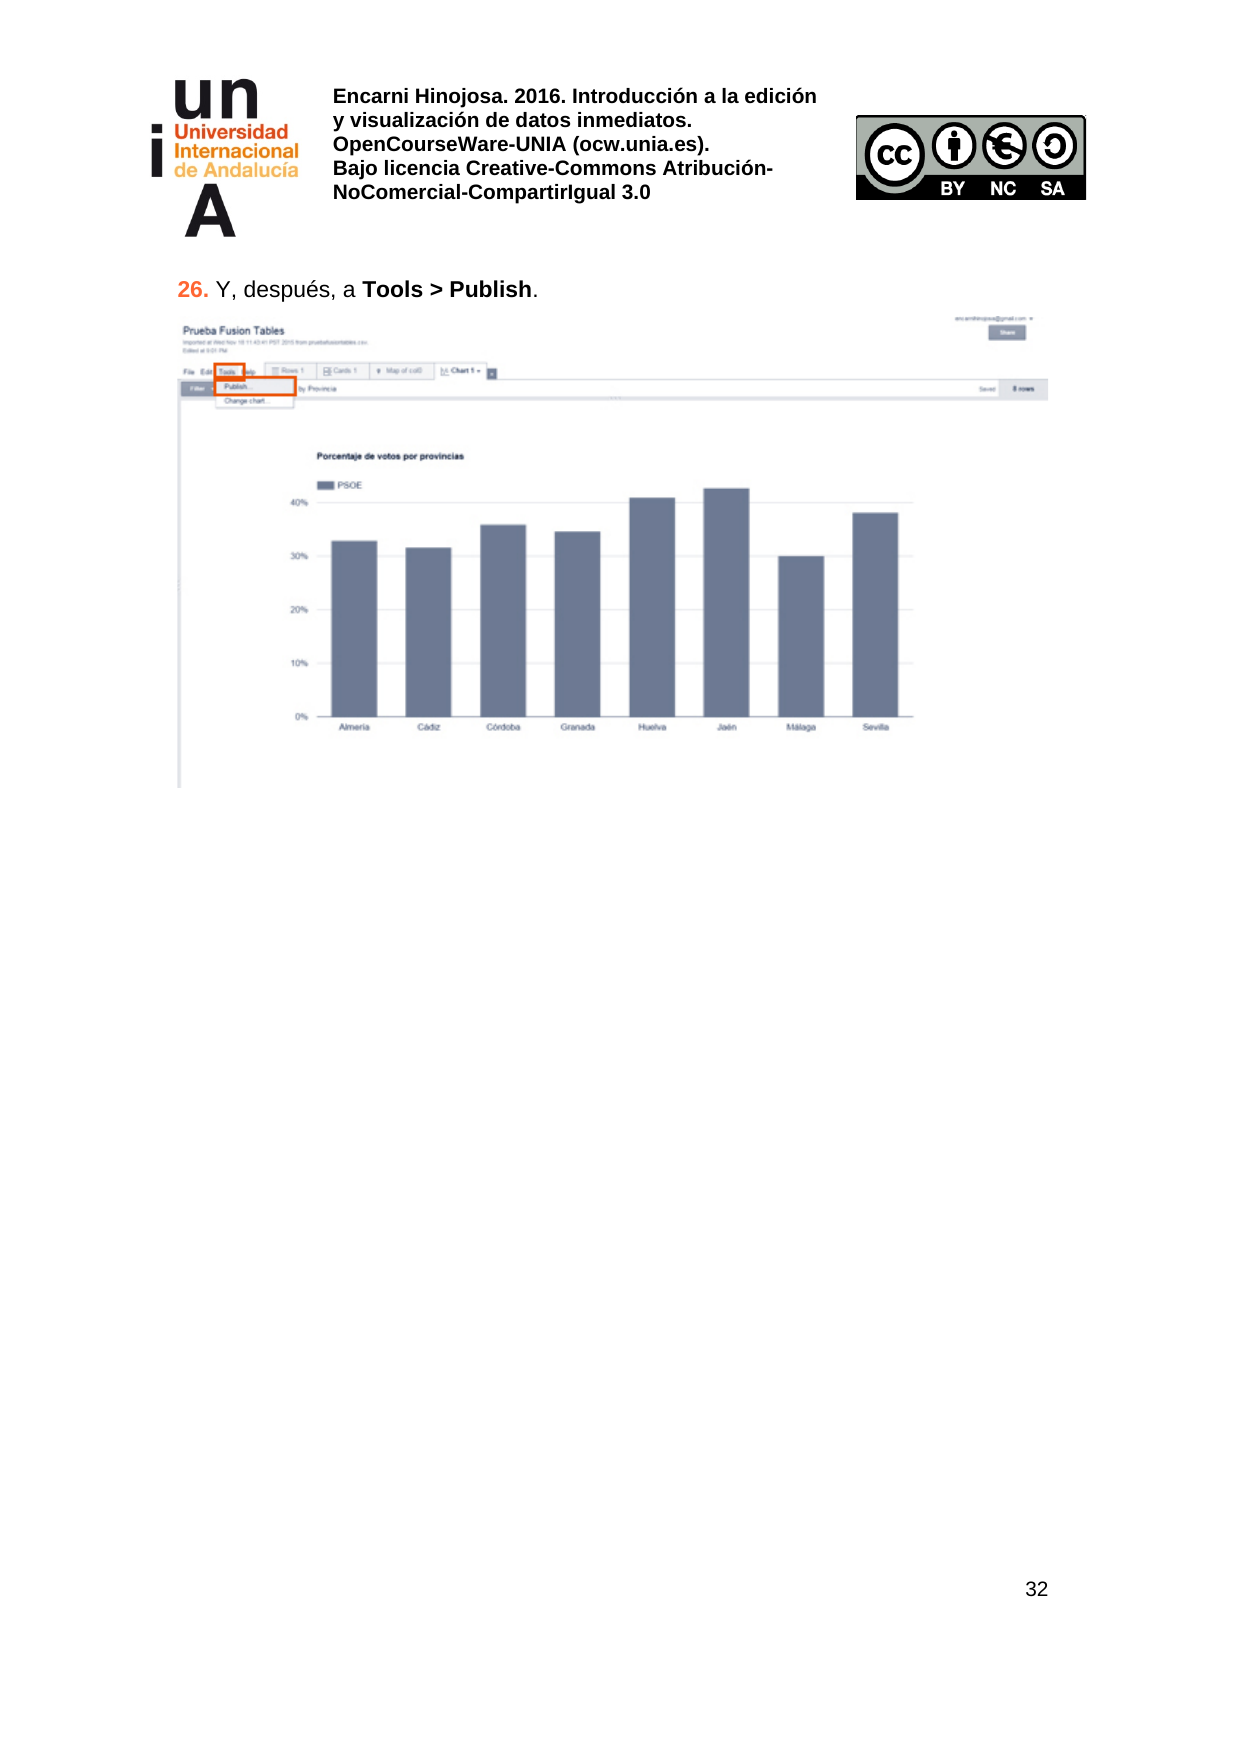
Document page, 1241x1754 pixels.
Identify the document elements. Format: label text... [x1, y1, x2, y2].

subtitle 26. Y, después, a Tools > Publish. [177, 271, 1048, 316]
subtitle [177, 788, 1048, 821]
picture [148, 75, 303, 240]
picture [177, 316, 1049, 788]
